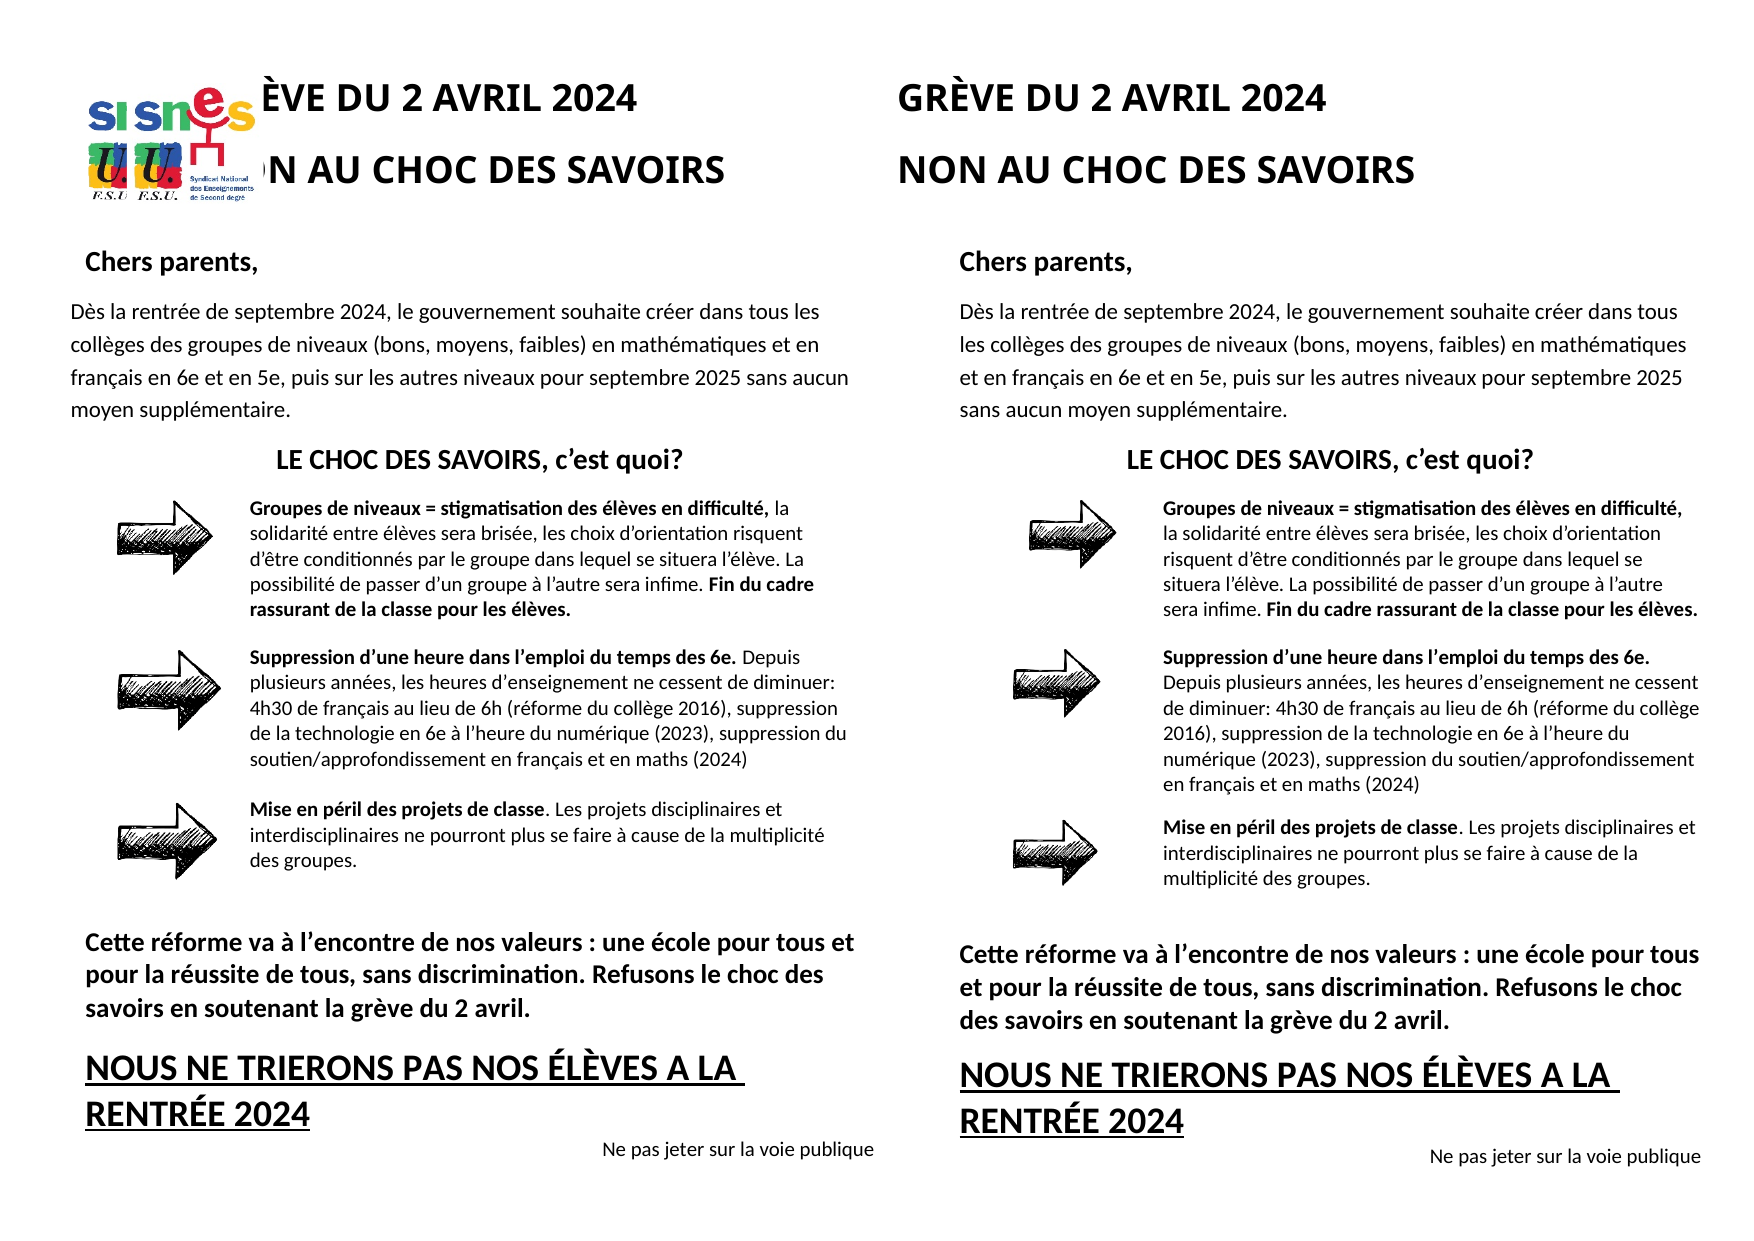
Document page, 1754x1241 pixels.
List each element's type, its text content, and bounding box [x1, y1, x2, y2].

table_header Groupes de niveaux = stigmatisation des élèves en difficulté, la solidarité entre élèves sera brisée, les choix d’orientation risquent d’être conditionnés par le groupe dans lequel se situera l’élève. La possibilité de passer d’un groupe à l’autre sera infime. Fin du cadre rassurant de la classe pour les élèves. [238, 495, 863, 644]
table_cell [96, 644, 238, 797]
table_cell Suppression d’une heure dans l’emploi du temps des 6e. Depuis plusieurs années, les heures d’enseignement ne cessent de diminuer: 4h30 de français au lieu de 6h (réforme du collège 2016), suppression de la technologie en 6e à l’heure du numérique (2023), suppression du soutien/approfondissement en français et en maths (2024) [1152, 644, 1712, 814]
table_cell [96, 797, 238, 903]
table_cell [956, 814, 1152, 916]
table_cell Suppression d’une heure dans l’emploi du temps des 6e. Depuis plusieurs années, les heures d’enseignement ne cessent de diminuer: 4h30 de français au lieu de 6h (réforme du collège 2016), suppression de la technologie en 6e à l’heure du numérique (2023), suppression du soutien/approfondissement en français et en maths (2024) [238, 644, 863, 797]
table_header GRÈVE DU 2 AVRIL 2024 NON AU CHOC DES SAVOIRS Chers parents, Dès la rentrée de septembre 2024, le gouvernement souhaite créer dans tous les collèges des groupes de niveaux (bons, moyens, faibles) en mathématiques et en français en 6e et en 5e, puis sur les autres niveaux pour septembre 2025 sans aucun moyen supplémentaire. LE CHOC DES SAVOIRS, c’est quoi? Cette réforme va à l’encontre de nos valeurs : une école pour tous et pour la réussite de tous, sans discrimination. Refusons le choc des savoirs en soutenant la grève du 2 avril. NOUS NE TRIERONS PAS NOS ÉLÈVES A LA RENTRÉE 2024 Ne pas jeter sur la voie publique [74, 72, 886, 1185]
table_header Groupes de niveaux = stigmatisation des élèves en difficulté, la solidarité entre élèves sera brisée, les choix d’orientation risquent d’être conditionnés par le groupe dans lequel se situera l’élève. La possibilité de passer d’un groupe à l’autre sera infime. Fin du cadre rassurant de la classe pour les élèves. [1152, 495, 1712, 644]
table_cell Mise en péril des projets de classe. Les projets disciplinaires et interdisciplinaires ne pourront plus se faire à cause de la multiplicité des groupes. [238, 797, 863, 903]
table_header [96, 495, 238, 644]
table_cell [956, 644, 1152, 814]
table_header [956, 495, 1152, 644]
table_header GRÈVE DU 2 AVRIL 2024 NON AU CHOC DES SAVOIRS Chers parents, Dès la rentrée de septembre 2024, le gouvernement souhaite créer dans tous les collèges des groupes de niveaux (bons, moyens, faibles) en mathématiques et en français en 6e et en 5e, puis sur les autres niveaux pour septembre 2025 sans aucun moyen supplémentaire. LE CHOC DES SAVOIRS, c’est quoi? Cette réforme va à l’encontre de nos valeurs : une école pour tous et pour la réussite de tous, sans discrimination. Refusons le choc des savoirs en soutenant la grève du 2 avril. NOUS NE TRIERONS PAS NOS ÉLÈVES A LA RENTRÉE 2024 Ne pas jeter sur la voie publique [886, 72, 1712, 1185]
table_cell Mise en péril des projets de classe. Les projets disciplinaires et interdisciplinaires ne pourront plus se faire à cause de la multiplicité des groupes. [1152, 814, 1712, 916]
